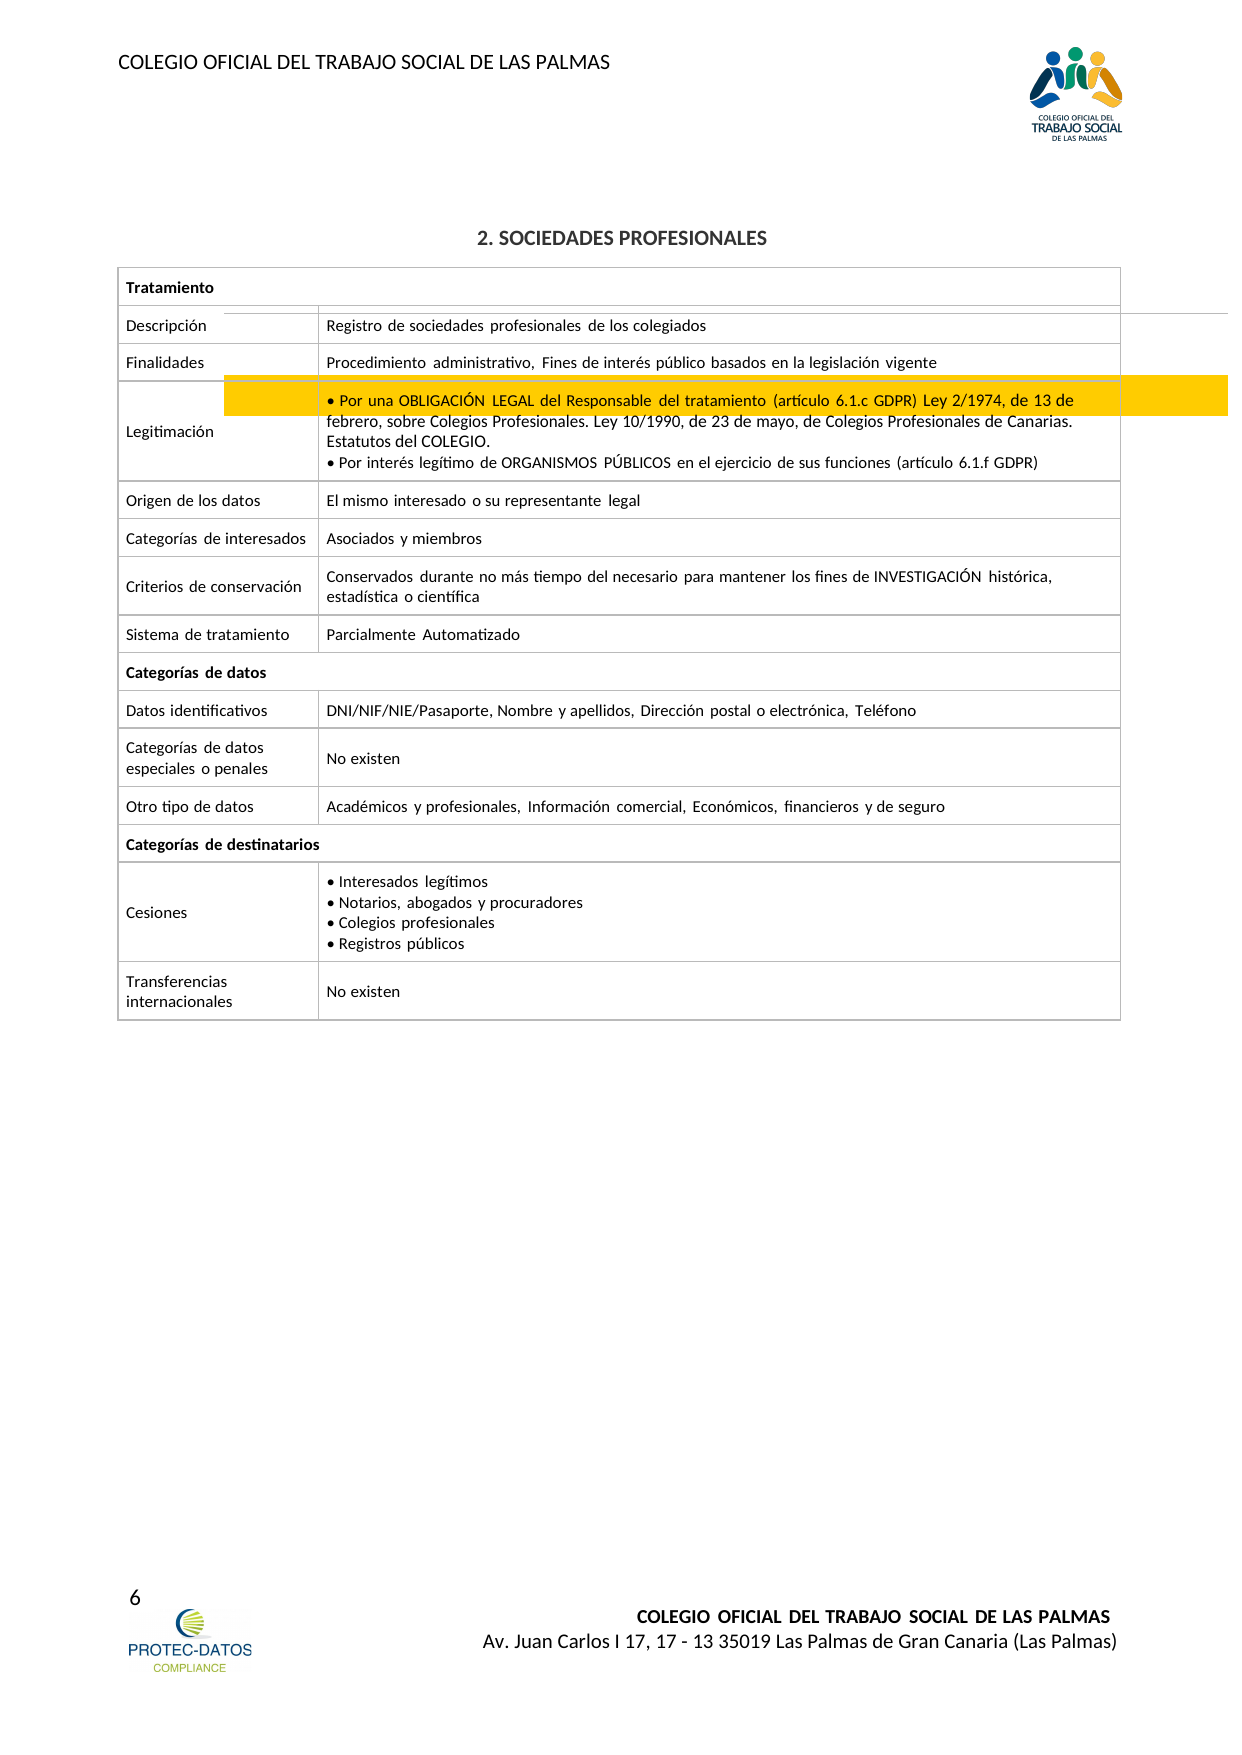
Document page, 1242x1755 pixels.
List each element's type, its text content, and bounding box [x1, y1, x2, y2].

table_cell Registro de sociedades profesionales de los colegiados [319, 314, 1120, 342]
table_cell DNI/NIF/NIE/Pasaporte, Nombre y apellidos, Dirección postal o electrónica, Teléfono [319, 691, 1120, 727]
table_cell [319, 306, 1120, 313]
table_cell • Por una OBLIGACIÓN LEGAL del Responsable del tratamiento (artículo 6.1.c GDPR) Ley 2/1974, de 13 de febrero, sobre Colegios Profesionales. Ley 10/1990, de 23 de mayo, de Colegios Profesionales de Canarias. Estatutos del COLEGIO. • Por interés legítimo de ORGANISMOS PÚBLICOS en el ejercicio de sus funciones (artículo 6.1.f GDPR) [319, 416, 1120, 480]
table_cell No existen [319, 729, 1120, 786]
table_cell Criterios de conservación [119, 557, 318, 614]
table_cell El mismo interesado o su representante legal [319, 482, 1120, 518]
table_cell Cesiones [119, 863, 318, 961]
table_cell Origen de los datos [119, 482, 318, 518]
table_cell Categorías de interesados [119, 519, 318, 556]
table_cell Legitimación [119, 382, 318, 480]
table_cell Procedimiento administrativo, Fines de interés público basados en la legislación vigente [319, 344, 1120, 375]
table_cell Categorías de datos especiales o penales [119, 729, 318, 786]
table_cell Categorías de destinatarios [119, 825, 1120, 861]
table_cell Descripción [119, 306, 318, 342]
table_cell Conservados durante no más tiempo del necesario para mantener los fines de INVESTIGACIÓN histórica, estadística o científica [319, 557, 1120, 614]
table_cell Sistema de tratamiento [119, 616, 318, 652]
text 2. SOCIEDADES PROFESIONALES [471, 224, 772, 251]
table_cell Asociados y miembros [319, 519, 1120, 556]
table_cell Categorías de datos [119, 653, 1120, 689]
table_cell Otro tipo de datos [119, 787, 318, 823]
table_cell No existen [319, 962, 1120, 1019]
table_header Tratamiento [119, 268, 1120, 305]
table_cell Datos identificativos [119, 691, 318, 727]
table_cell Transferencias internacionales [119, 962, 318, 1019]
table_cell Finalidades [119, 344, 318, 380]
table_cell • Interesados legítimos • Notarios, abogados y procuradores • Colegios profesionales • Registros públicos [319, 863, 1120, 961]
table_cell Académicos y profesionales, Información comercial, Económicos, financieros y de seguro [319, 787, 1120, 823]
table_cell Parcialmente Automatizado [319, 616, 1120, 652]
